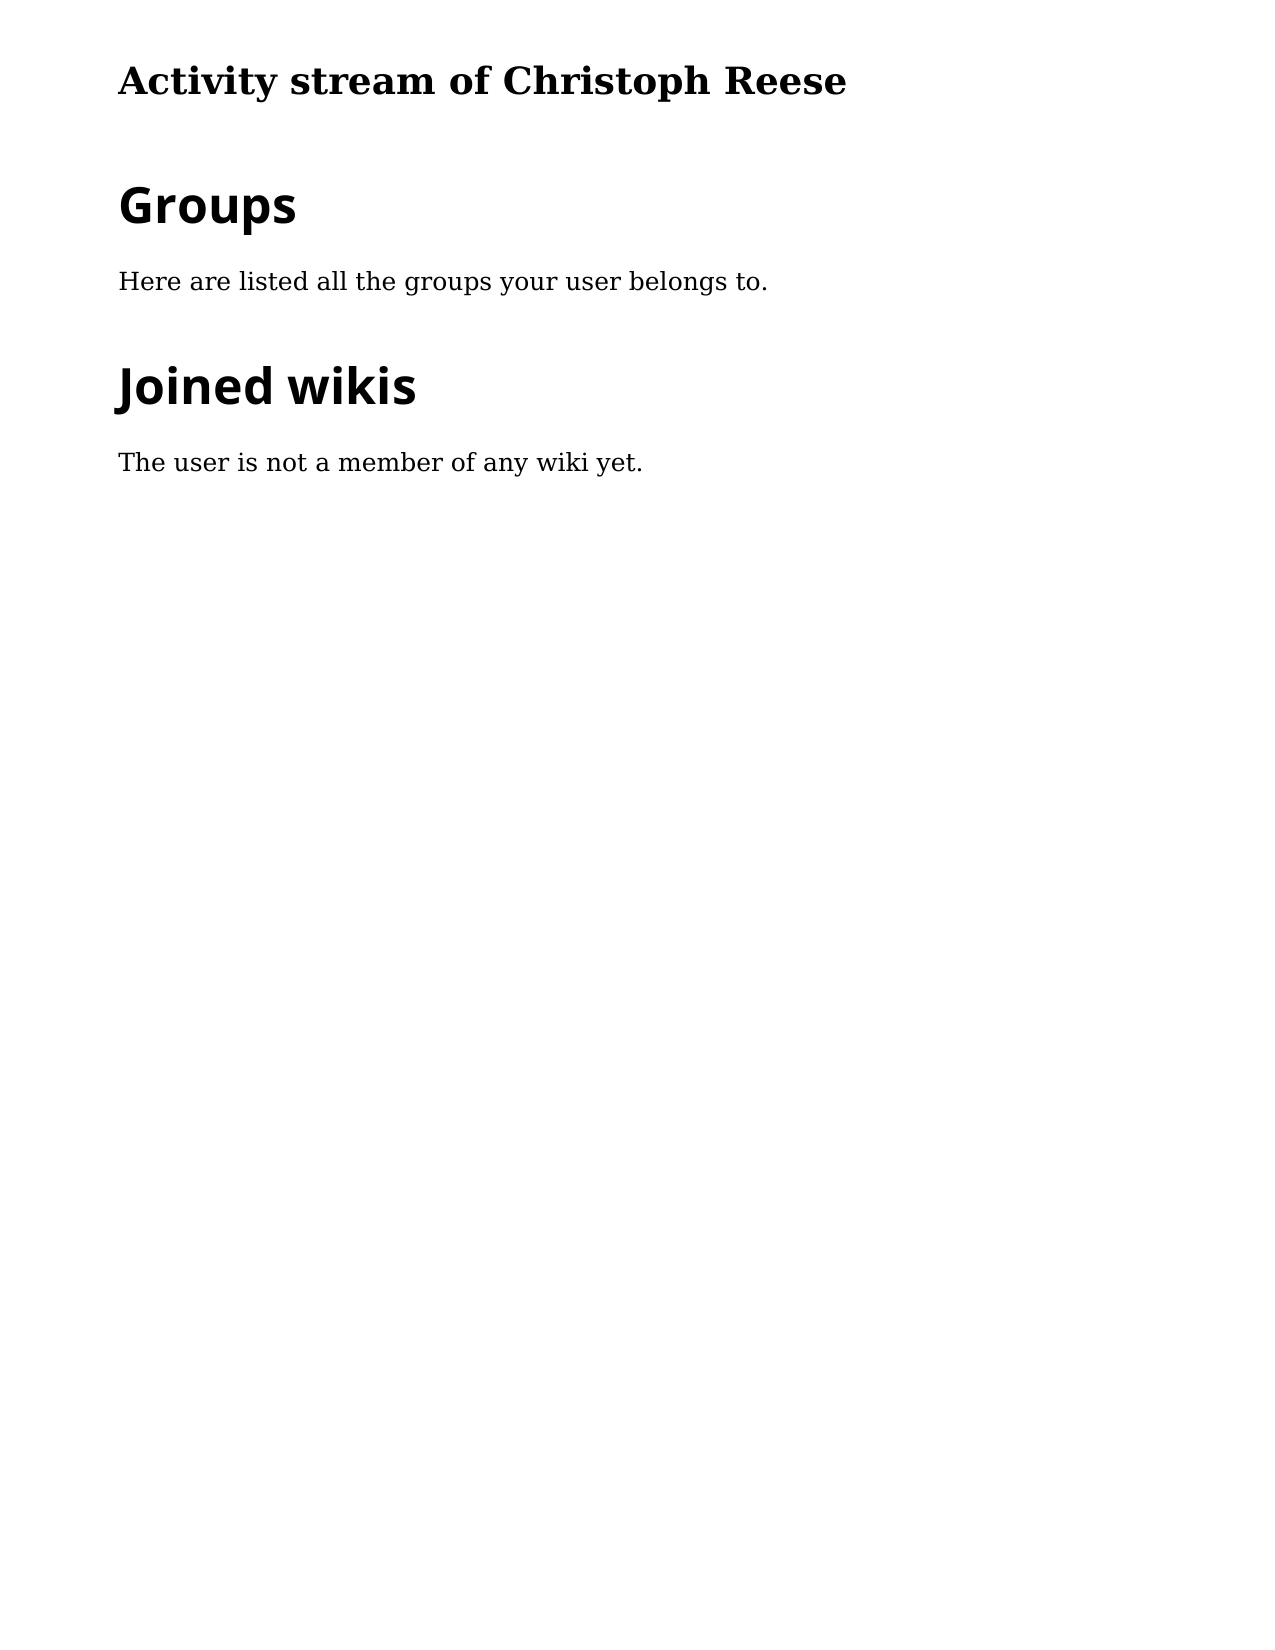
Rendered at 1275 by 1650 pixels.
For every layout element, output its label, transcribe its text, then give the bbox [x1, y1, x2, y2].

text Here are listed all the groups your user belongs to. [118, 267, 1216, 297]
subtitle Groups [118, 170, 1216, 238]
subtitle Activity stream of Christoph Reese [118, 59, 1216, 103]
subtitle Joined wikis [118, 351, 1216, 419]
text The user is not a member of any wiki yet. [118, 448, 1216, 477]
